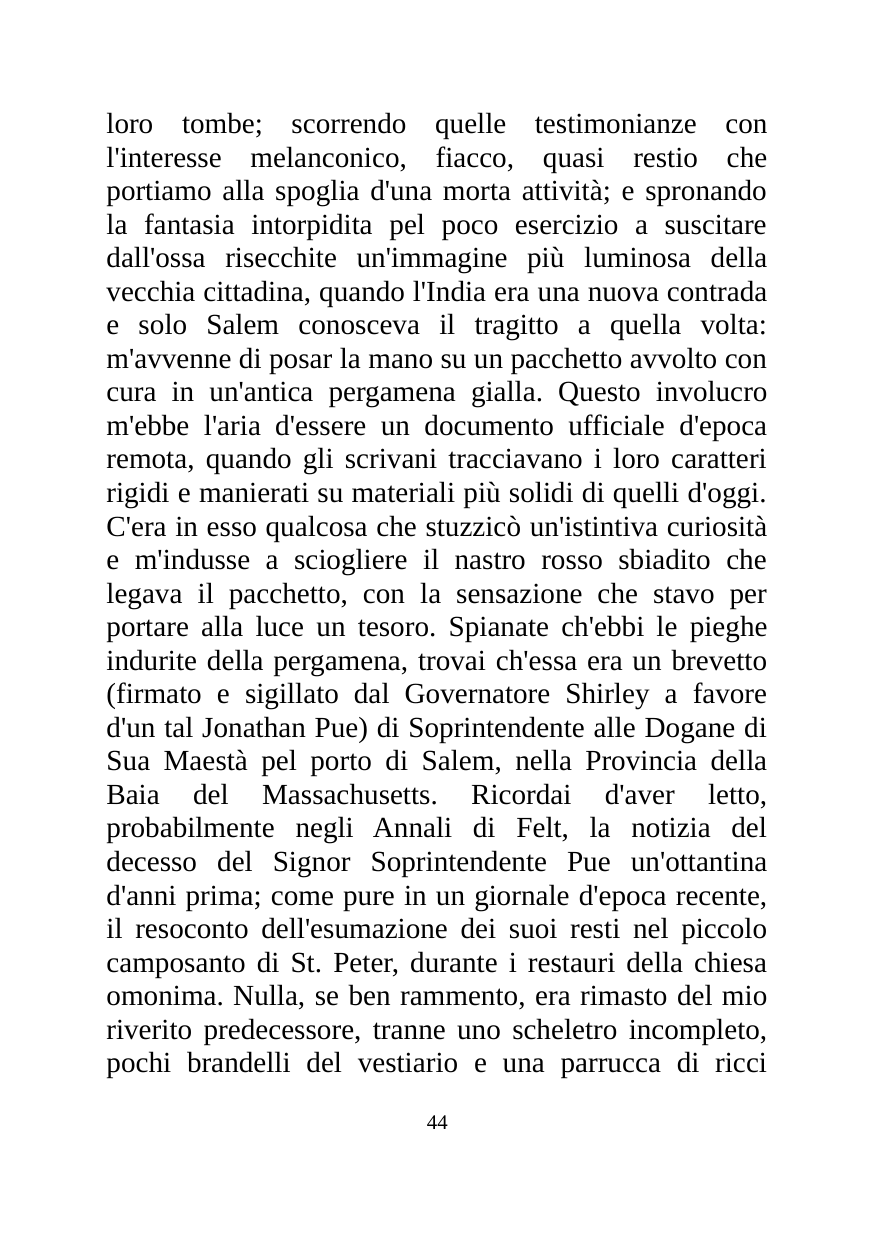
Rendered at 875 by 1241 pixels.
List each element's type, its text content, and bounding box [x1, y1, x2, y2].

text loro tombe; scorrendo quelle testimonianze con l'interesse melanconico, fiacco, quasi restio che portiamo alla spoglia d'una morta attività; e spronando la fantasia intorpidita pel poco esercizio a suscitare dall'ossa risecchite un'immagine più luminosa della vecchia cittadina, quando l'India era una nuova contrada e solo Salem conosceva il tragitto a quella volta: m'avvenne di posar la mano su un pacchetto avvolto con cura in un'antica pergamena gialla. Questo involucro m'ebbe l'aria d'essere un documento ufficiale d'epoca remota, quando gli scrivani tracciavano i loro caratteri rigidi e manierati su materiali più solidi di quelli d'oggi. C'era in esso qualcosa che stuzzicò un'istintiva curiosità e m'indusse a sciogliere il nastro rosso sbiadito che legava il pacchetto, con la sensazione che stavo per portare alla luce un tesoro. Spianate ch'ebbi le pieghe indurite della pergamena, trovai ch'essa era un brevetto (firmato e sigillato dal Governatore Shirley a favore d'un tal Jonathan Pue) di Soprintendente alle Dogane di Sua Maestà pel porto di Salem, nella Provincia della Baia del Massachusetts. Ricordai d'aver letto, probabilmente negli Annali di Felt, la notizia del decesso del Signor Soprintendente Pue un'ottantina d'anni prima; come pure in un giornale d'epoca recente, il resoconto dell'esumazione dei suoi resti nel piccolo camposanto di St. Peter, durante i restauri della chiesa omonima. Nulla, se ben rammento, era rimasto del mio riverito predecessore, tranne uno scheletro incompleto, pochi brandelli del vestiario e una parrucca di ricci [106, 106, 768, 1079]
